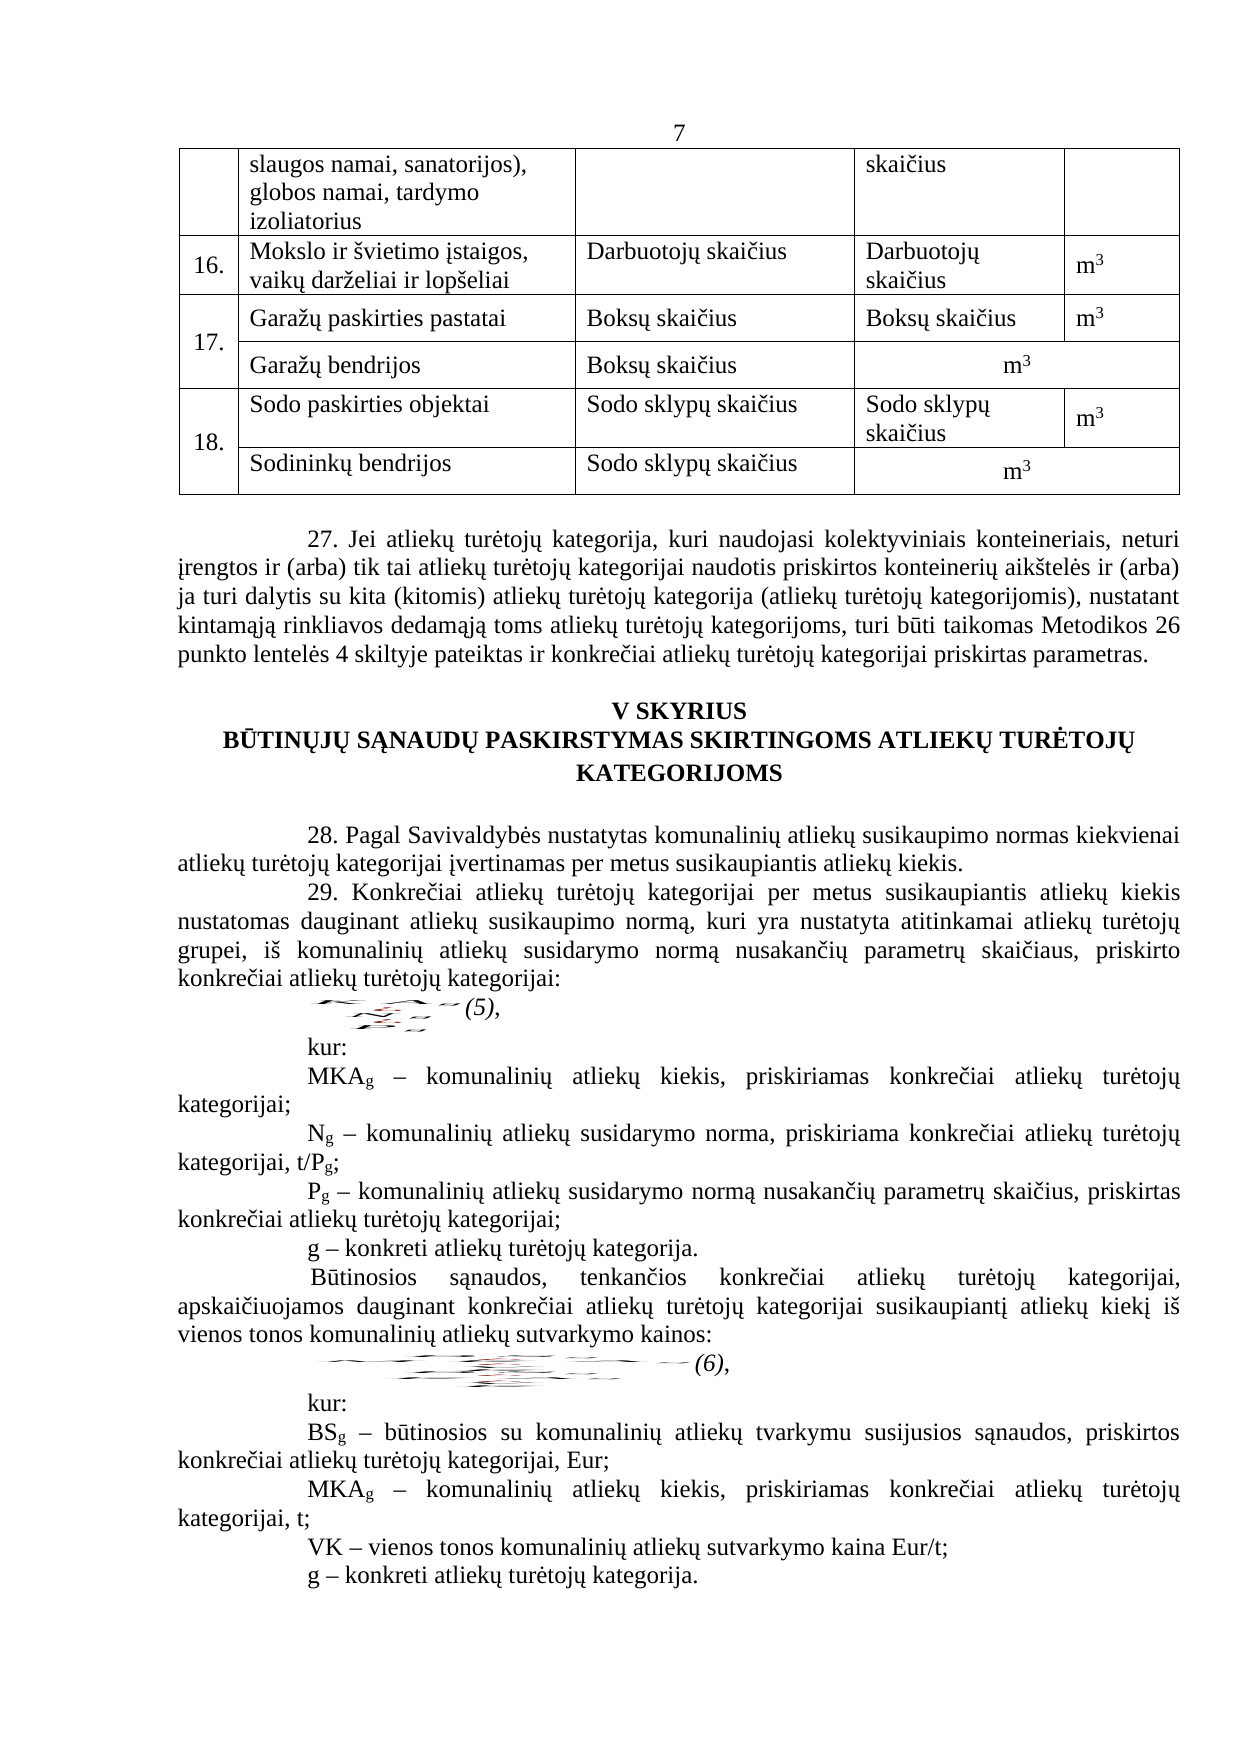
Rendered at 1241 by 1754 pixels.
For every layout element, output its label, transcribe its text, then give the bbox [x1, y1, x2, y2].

text Būtinosios sąnaudos, tenkančios konkrečiai atliekų turėtojų kategorijai, apskaičiuojamos dauginant konkrečiai atliekų turėtojų kategorijai susikaupiantį atliekų kiekį iš vienos tonos komunalinių atliekų sutvarkymo kainos: [177, 1262, 1181, 1348]
table_cell Sodo sklypų skaičius [576, 389, 854, 447]
table_cell Garažų bendrijos [239, 342, 575, 388]
text (5), [177, 992, 1181, 1032]
text V SKYRIUS [177, 696, 1181, 725]
text VK – vienos tonos komunalinių atliekų sutvarkymo kaina Eur/t; [177, 1532, 1181, 1561]
text BSg – būtinosios su komunalinių atliekų tvarkymu susijusios sąnaudos, priskirtos konkrečiai atliekų turėtojų kategorijai, Eur; [177, 1417, 1181, 1474]
table_cell m3 [855, 342, 1179, 388]
text Ng – komunalinių atliekų susidarymo norma, priskiriama konkrečiai atliekų turėtojų kategorijai, t/Pg; [177, 1118, 1181, 1176]
table_cell m3 [855, 448, 1179, 494]
table_cell 18. [180, 389, 238, 494]
text g – konkreti atliekų turėtojų kategorija. [177, 1233, 1181, 1262]
text MKAg – komunalinių atliekų kiekis, priskiriamas konkrečiai atliekų turėtojų kategorijai, t; [177, 1474, 1181, 1532]
table_cell m3 [1065, 295, 1179, 341]
text g – konkreti atliekų turėtojų kategorija. [177, 1561, 1181, 1589]
text BŪTINŲJŲ SĄNAUDŲ PASKIRSTYMAS SKIRTINGOMS ATLIEKŲ TURĖTOJŲ KATEGORIJOMS [177, 725, 1181, 787]
table_cell [180, 149, 238, 235]
table_cell Boksų skaičius [576, 342, 854, 388]
table_cell 16. [180, 236, 238, 293]
table_cell Darbuotojų skaičius [855, 236, 1064, 293]
text 28. Pagal Savivaldybės nustatytas komunalinių atliekų susikaupimo normas kiekvienai atliekų turėtojų kategorijai įvertinamas per metus susikaupiantis atliekų kiekis. [177, 820, 1181, 877]
table_cell [576, 149, 854, 235]
table_cell Garažų paskirties pastatai [239, 295, 575, 341]
text 29. Konkrečiai atliekų turėtojų kategorijai per metus susikaupiantis atliekų kiekis nustatomas dauginant atliekų susikaupimo normą, kuri yra nustatyta atitinkamai atliekų turėtojų grupei, iš komunalinių atliekų susidarymo normą nusakančių parametrų skaičiaus, priskirto konkrečiai atliekų turėtojų kategorijai: [177, 877, 1181, 992]
table_cell Sodo sklypų skaičius [576, 448, 854, 494]
table_cell Sodo paskirties objektai [239, 389, 575, 447]
table_cell 17. [180, 295, 238, 388]
text 27. Jei atliekų turėtojų kategorija, kuri naudojasi kolektyviniais konteineriais, neturi įrengtos ir (arba) tik tai atliekų turėtojų kategorijai naudotis priskirtos konteinerių aikštelės ir (arba) ja turi dalytis su kita (kitomis) atliekų turėtojų kategorija (atliekų turėtojų kategorijomis), nustatant kintamąją rinkliavos dedamąją toms atliekų turėtojų kategorijoms, turi būti taikomas Metodikos 26 punkto lentelės 4 skiltyje pateiktas ir konkrečiai atliekų turėtojų kategorijai priskirtas parametras. [177, 524, 1181, 667]
table_cell Sodo sklypų skaičius [855, 389, 1064, 447]
table_cell m3 [1065, 389, 1179, 447]
text (6), [177, 1348, 1181, 1388]
text kur: [177, 1388, 1181, 1417]
table_cell Darbuotojų skaičius [576, 236, 854, 293]
text Pg – komunalinių atliekų susidarymo normą nusakančių parametrų skaičius, priskirtas konkrečiai atliekų turėtojų kategorijai; [177, 1176, 1181, 1233]
text kur: [177, 1032, 1181, 1061]
table_cell slaugos namai, sanatorijos), globos namai, tardymo izoliatorius [239, 149, 575, 235]
table_cell [1065, 149, 1179, 235]
table_cell Boksų skaičius [855, 295, 1064, 341]
table_cell Sodininkų bendrijos [239, 448, 575, 494]
table_cell Boksų skaičius [576, 295, 854, 341]
table_cell Mokslo ir švietimo įstaigos, vaikų darželiai ir lopšeliai [239, 236, 575, 293]
text MKAg – komunalinių atliekų kiekis, priskiriamas konkrečiai atliekų turėtojų kategorijai; [177, 1061, 1181, 1118]
table_cell m3 [1065, 236, 1179, 293]
table_cell skaičius [855, 149, 1064, 235]
